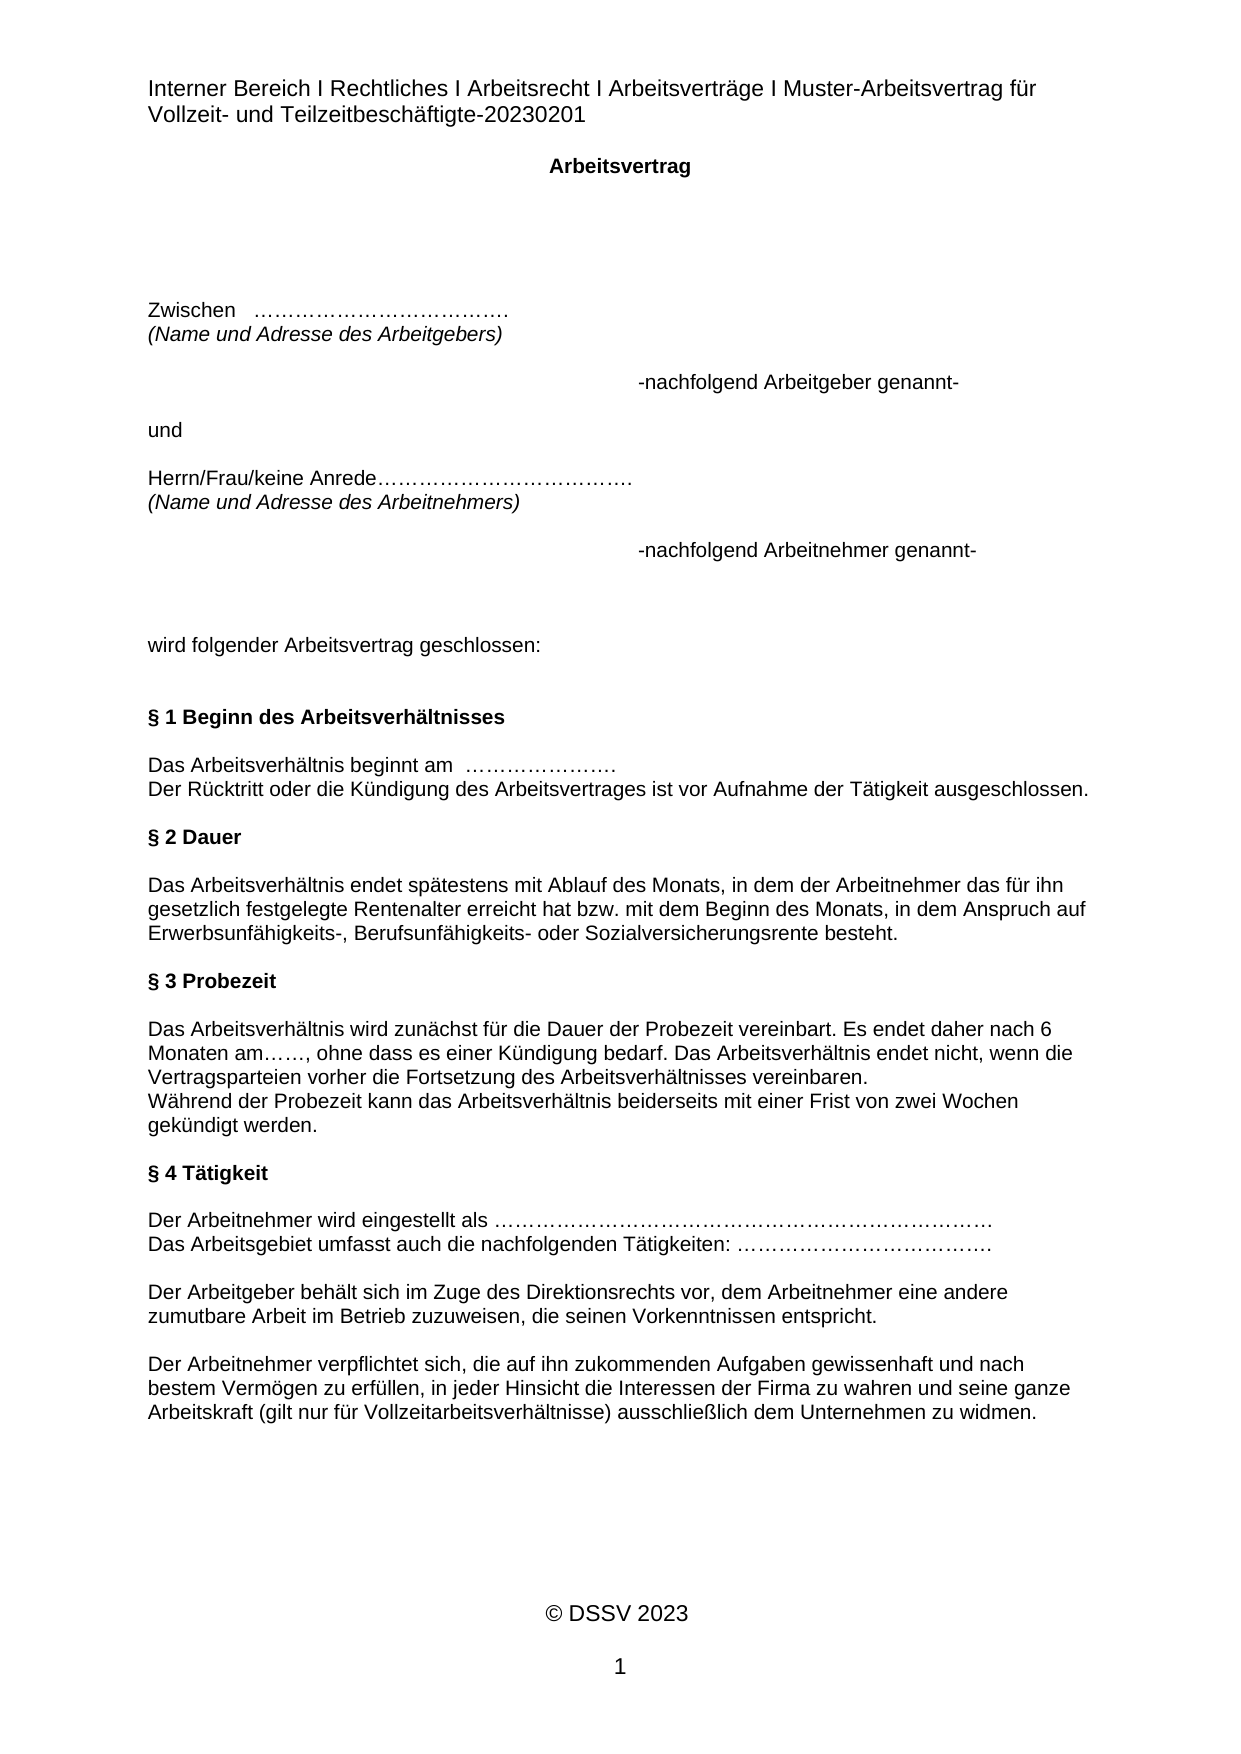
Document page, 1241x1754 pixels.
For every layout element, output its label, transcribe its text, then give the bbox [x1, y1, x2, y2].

text Arbeitsvertrag [148, 154, 1093, 178]
text Der Arbeitnehmer verpflichtet sich, die auf ihn zukommenden Aufgaben gewissenhaft und nach bestem Vermögen zu erfüllen, in jeder Hinsicht die Interessen der Firma zu wahren und seine ganze Arbeitskraft (gilt nur für Vollzeitarbeitsverhältnisse) ausschließlich dem Unternehmen zu widmen. [148, 1352, 1093, 1424]
text Das Arbeitsverhältnis beginnt am …………………. [148, 753, 1093, 777]
text § 2 Dauer [148, 825, 1093, 849]
text wird folgender Arbeitsvertrag geschlossen: [148, 633, 1093, 657]
text Der Rücktritt oder die Kündigung des Arbeitsvertrages ist vor Aufnahme der Tätigkeit ausgeschlossen. [148, 777, 1093, 801]
text Zwischen ………………………………. [148, 298, 1093, 322]
text Der Arbeitgeber behält sich im Zuge des Direktionsrechts vor, dem Arbeitnehmer eine andere zumutbare Arbeit im Betrieb zuzuweisen, die seinen Vorkenntnissen entspricht. [148, 1280, 1093, 1328]
text Der Arbeitnehmer wird eingestellt als ……………………………………………………………… [148, 1208, 1093, 1232]
text (Name und Adresse des Arbeitnehmers) [148, 489, 1093, 513]
text und [148, 418, 1093, 442]
text § 3 Probezeit [148, 969, 1093, 993]
text Das Arbeitsverhältnis endet spätestens mit Ablauf des Monats, in dem der Arbeitnehmer das für ihn gesetzlich festgelegte Rentenalter erreicht hat bzw. mit dem Beginn des Monats, in dem Anspruch auf Erwerbsunfähigkeits-, Berufsunfähigkeits- oder Sozialversicherungsrente besteht. [148, 873, 1093, 945]
text Das Arbeitsgebiet umfasst auch die nachfolgenden Tätigkeiten: ………………………………. [148, 1232, 1093, 1256]
text Herrn/Frau/keine Anrede………………………………. [148, 466, 1093, 489]
text Das Arbeitsverhältnis wird zunächst für die Dauer der Probezeit vereinbart. Es endet daher nach 6 Monaten am……, ohne dass es einer Kündigung bedarf. Das Arbeitsverhältnis endet nicht, wenn die Vertragsparteien vorher die Fortsetzung des Arbeitsverhältnisses vereinbaren. [148, 1017, 1093, 1088]
text -nachfolgend Arbeitnehmer genannt- [148, 537, 1093, 561]
text § 1 Beginn des Arbeitsverhältnisses [148, 705, 1093, 729]
text § 4 Tätigkeit [148, 1160, 1093, 1184]
text Während der Probezeit kann das Arbeitsverhältnis beiderseits mit einer Frist von zwei Wochen gekündigt werden. [148, 1088, 1093, 1136]
text -nachfolgend Arbeitgeber genannt- [148, 370, 1093, 394]
text (Name und Adresse des Arbeitgebers) [148, 322, 1093, 346]
